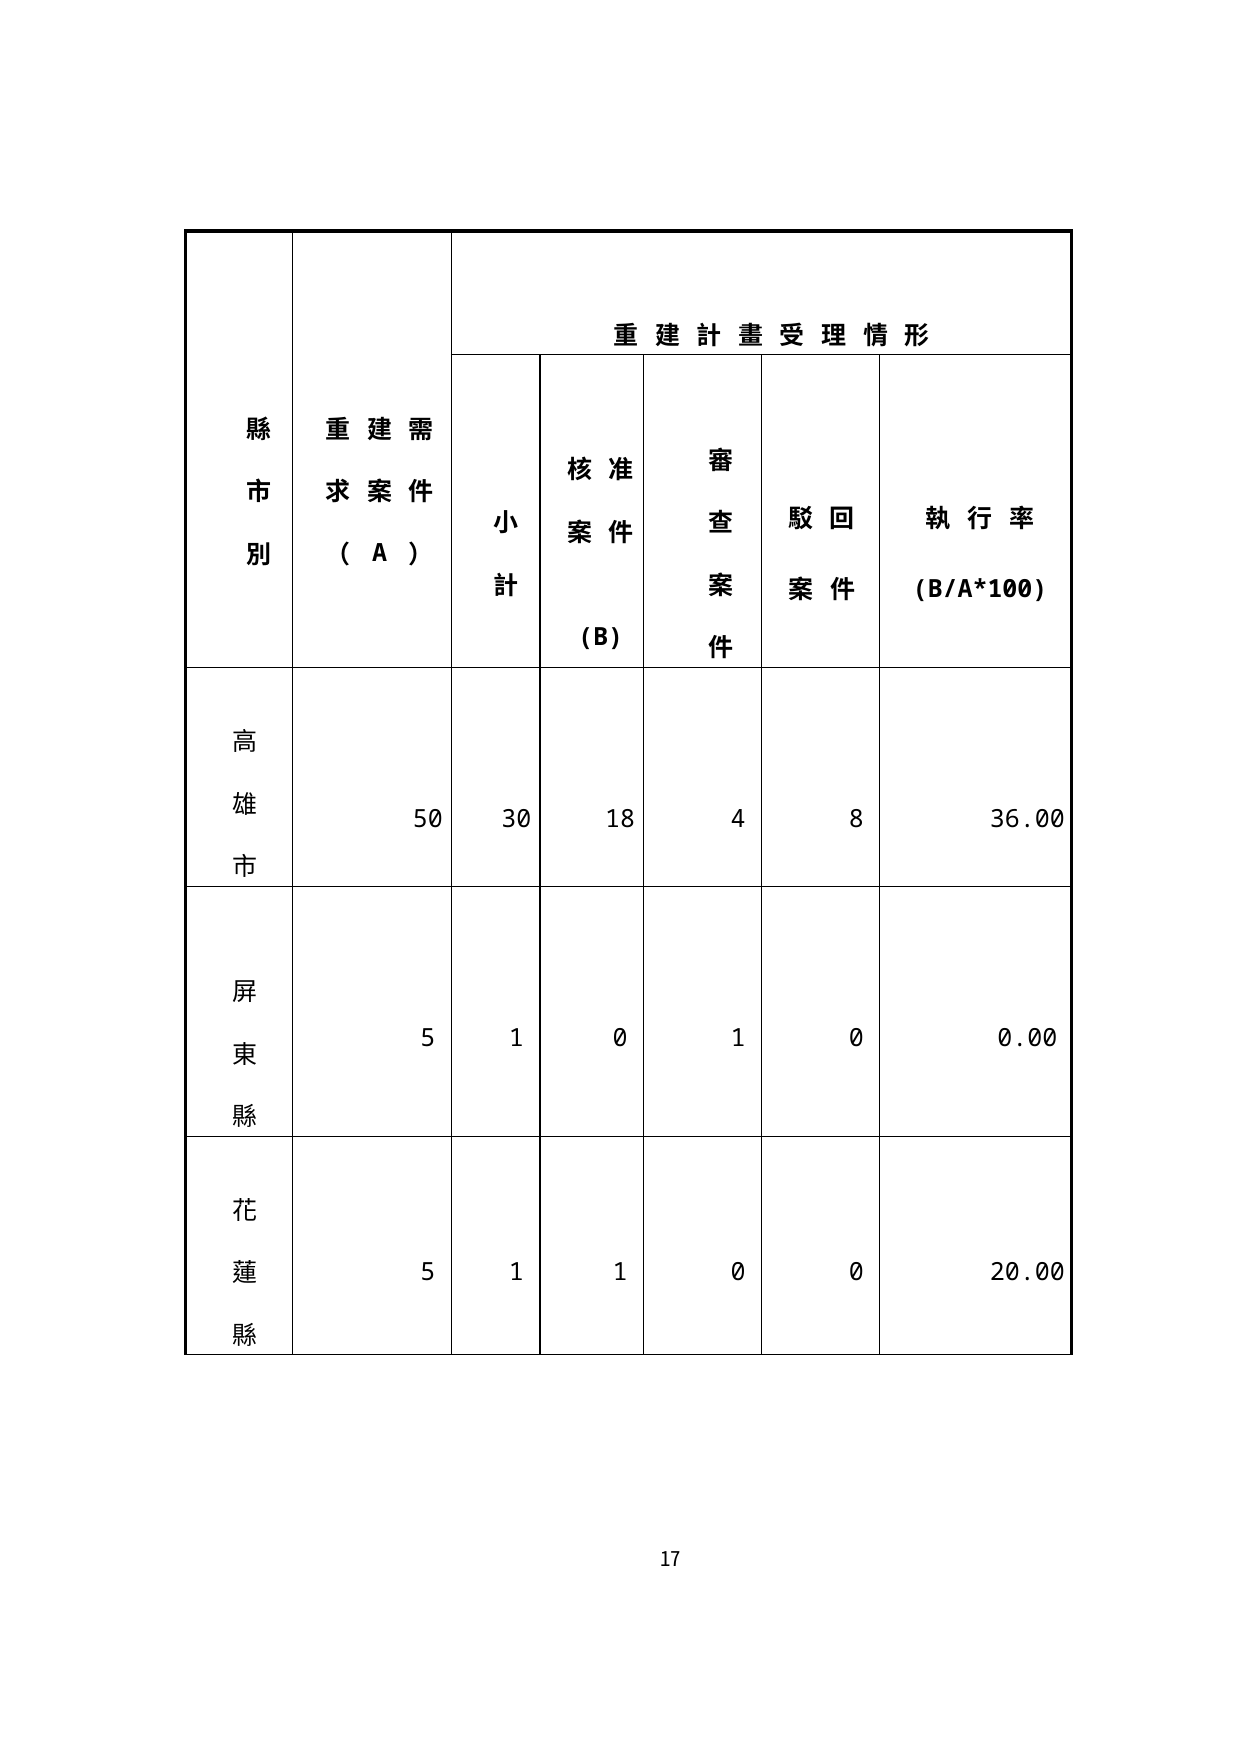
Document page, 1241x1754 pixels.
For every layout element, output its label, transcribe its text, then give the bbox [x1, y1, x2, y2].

table_header 重建需求案件（A） [293, 233, 451, 667]
table_cell 1 [452, 1137, 539, 1354]
table_header 重建計畫受理情形 [452, 233, 1070, 354]
table_cell 20.00 [880, 1137, 1070, 1354]
table_cell 小計 [452, 355, 539, 667]
table_cell 0 [644, 1137, 761, 1354]
table_cell 18 [541, 668, 643, 886]
table_cell 5 [293, 1137, 451, 1354]
table_header 縣市別 [187, 233, 292, 667]
table_cell 1 [541, 1137, 643, 1354]
table_cell 高雄市 [187, 668, 292, 886]
table_cell 0 [541, 887, 643, 1136]
table_cell 1 [452, 887, 539, 1136]
table_cell 50 [293, 668, 451, 886]
table_cell 執行率 (B/A*100) [880, 355, 1070, 667]
table_cell 5 [293, 887, 451, 1136]
table_cell 36.00 [880, 668, 1070, 886]
table_cell 0.00 [880, 887, 1070, 1136]
table_cell 0 [762, 887, 879, 1136]
table_cell 核准案件 (B) [541, 355, 643, 667]
table_cell 30 [452, 668, 539, 886]
table_cell 8 [762, 668, 879, 886]
table_cell 駁回 案件 [762, 355, 879, 667]
table_cell 1 [644, 887, 761, 1136]
table_cell 花蓮縣 [187, 1137, 292, 1354]
table_cell 屏東縣 [187, 887, 292, 1136]
table_cell 審查 案件 [644, 355, 761, 667]
table_cell 4 [644, 668, 761, 886]
table_cell 0 [762, 1137, 879, 1354]
